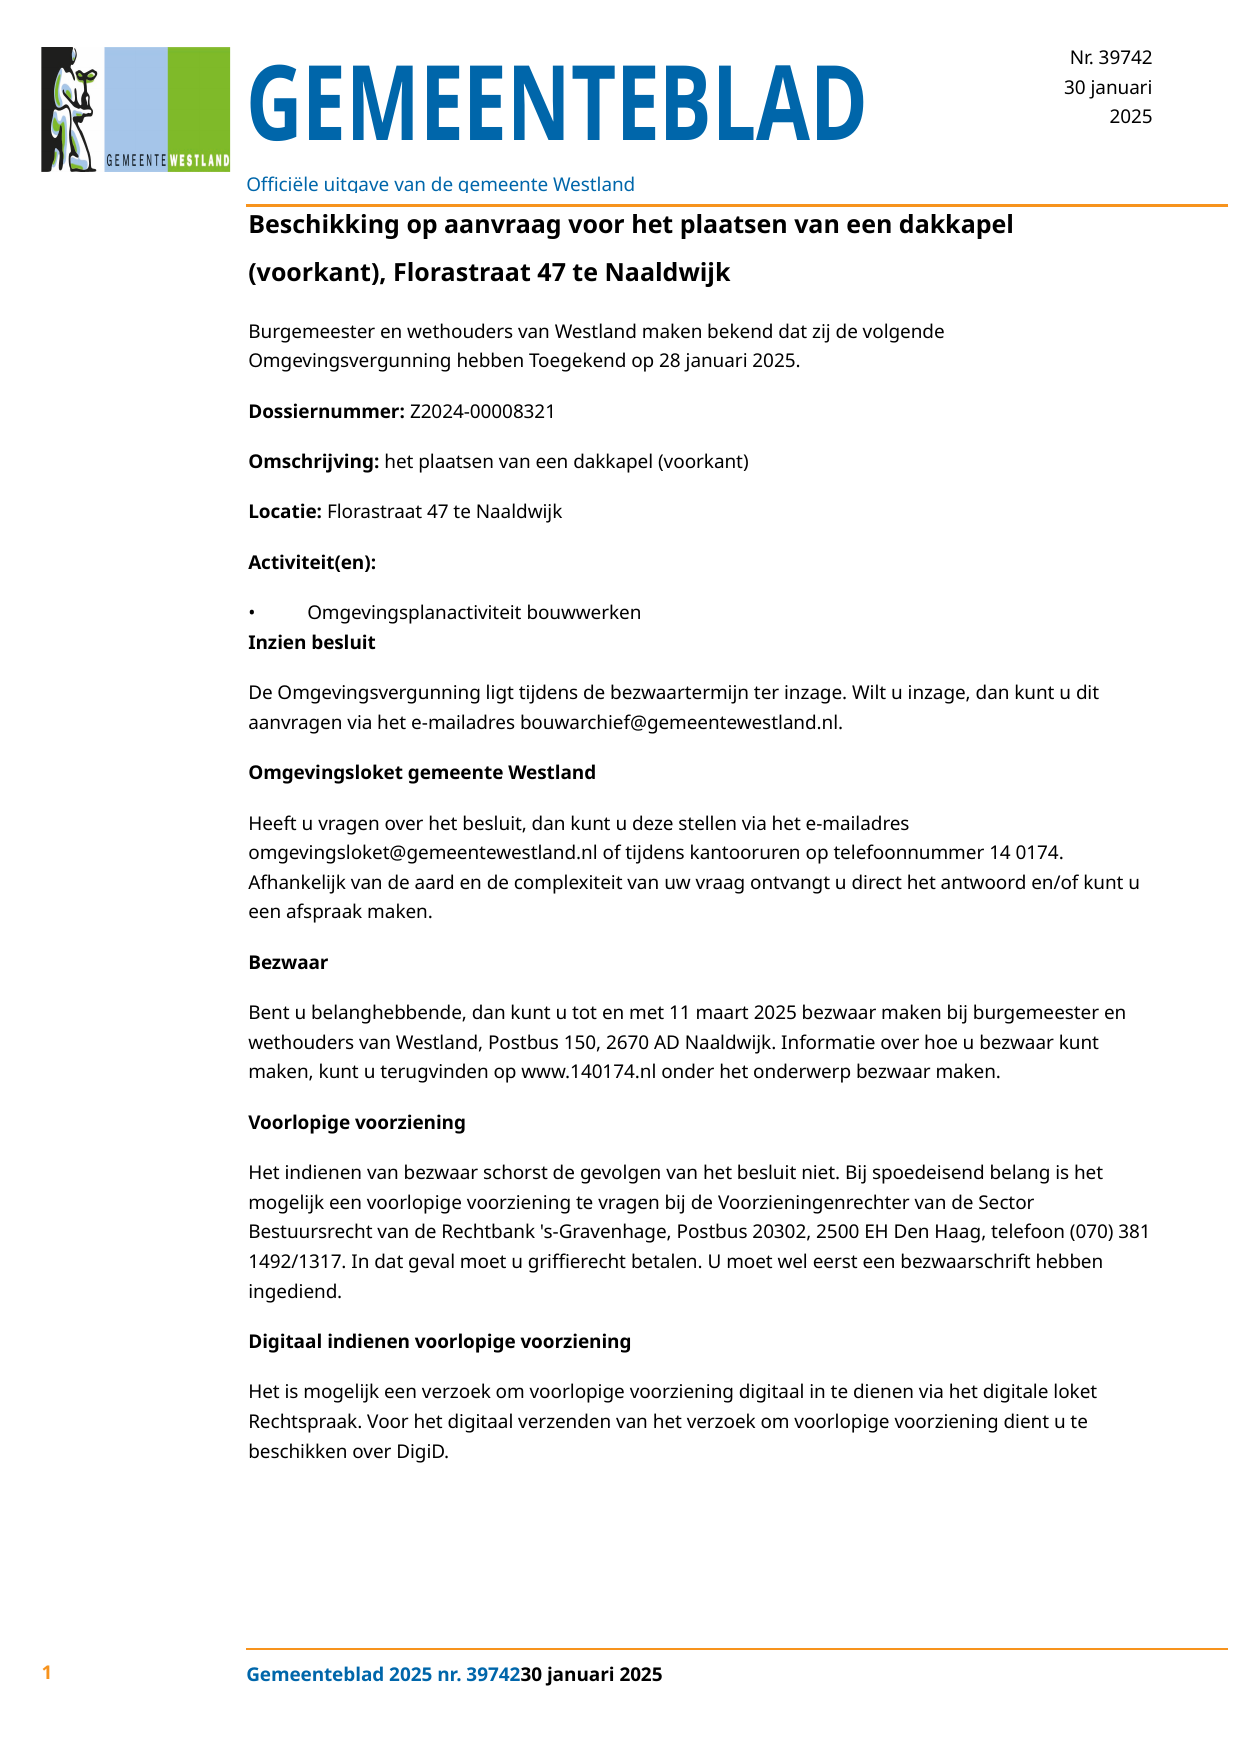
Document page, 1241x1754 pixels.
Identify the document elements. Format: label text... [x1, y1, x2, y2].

text Beschikking op aanvraag voor het plaatsen van een dakkapel (voorkant), Florastraat 47 te Naaldwijk [248, 207, 1152, 288]
text Digitaal indienen voorlopige voorziening [248, 1328, 1152, 1354]
text Locatie: Florastraat 47 te Naaldwijk [248, 499, 1152, 524]
text Burgemeester en wethouders van Westland maken bekend dat zij de volgende Omgevingsvergunning hebben Toegekend op 28 januari 2025. [248, 318, 1152, 373]
text Het indienen van bezwaar schorst de gevolgen van het besluit niet. Bij spoedeisend belang is het mogelijk een voorlopige voorziening te vragen bij de Voorzieningenrechter van de Sector Bestuursrecht van de Rechtbank 's-Gravenhage, Postbus 20302, 2500 EH Den Haag, telefoon (070) 381 1492/1317. In dat geval moet u griffierecht betalen. U moet wel eerst een bezwaarschrift hebben ingediend. [248, 1159, 1152, 1304]
text De Omgevingsvergunning ligt tijdens de bezwaartermijn ter inzage. Wilt u inzage, dan kunt u dit aanvragen via het e-mailadres bouwarchief@gemeentewestland.nl. [248, 679, 1152, 735]
text Het is mogelijk een verzoek om voorlopige voorziening digitaal in te dienen via het digitale loket Rechtspraak. Voor het digitaal verzenden van het verzoek om voorlopige voorziening dient u te beschikken over DigiD. [248, 1379, 1152, 1464]
text Dossiernummer: Z2024-00008321 [248, 398, 1152, 424]
text Inzien besluit [248, 629, 1152, 655]
text Omschrijving: het plaatsen van een dakkapel (voorkant) [248, 448, 1152, 474]
text Activiteit(en): [248, 549, 1152, 575]
picture [41, 47, 231, 172]
list Omgevingsplanactiviteit bouwwerken [248, 599, 1152, 625]
text Omgevingsloket gemeente Westland [248, 759, 1152, 785]
text Voorlopige voorziening [248, 1109, 1152, 1135]
text Heeft u vragen over het besluit, dan kunt u deze stellen via het e-mailadres omgevingsloket@gemeentewestland.nl of tijdens kantooruren op telefoonnummer 14 0174. Afhankelijk van de aard en de complexiteit van uw vraag ontvangt u direct het antwoord en/of kunt u een afspraak maken. [248, 810, 1152, 924]
text Bent u belanghebbende, dan kunt u tot en met 11 maart 2025 bezwaar maken bij burgemeester en wethouders van Westland, Postbus 150, 2670 AD Naaldwijk. Informatie over hoe u bezwaar kunt maken, kunt u terugvinden op www.140174.nl onder het onderwerp bezwaar maken. [248, 999, 1152, 1084]
text Bezwaar [248, 949, 1152, 975]
